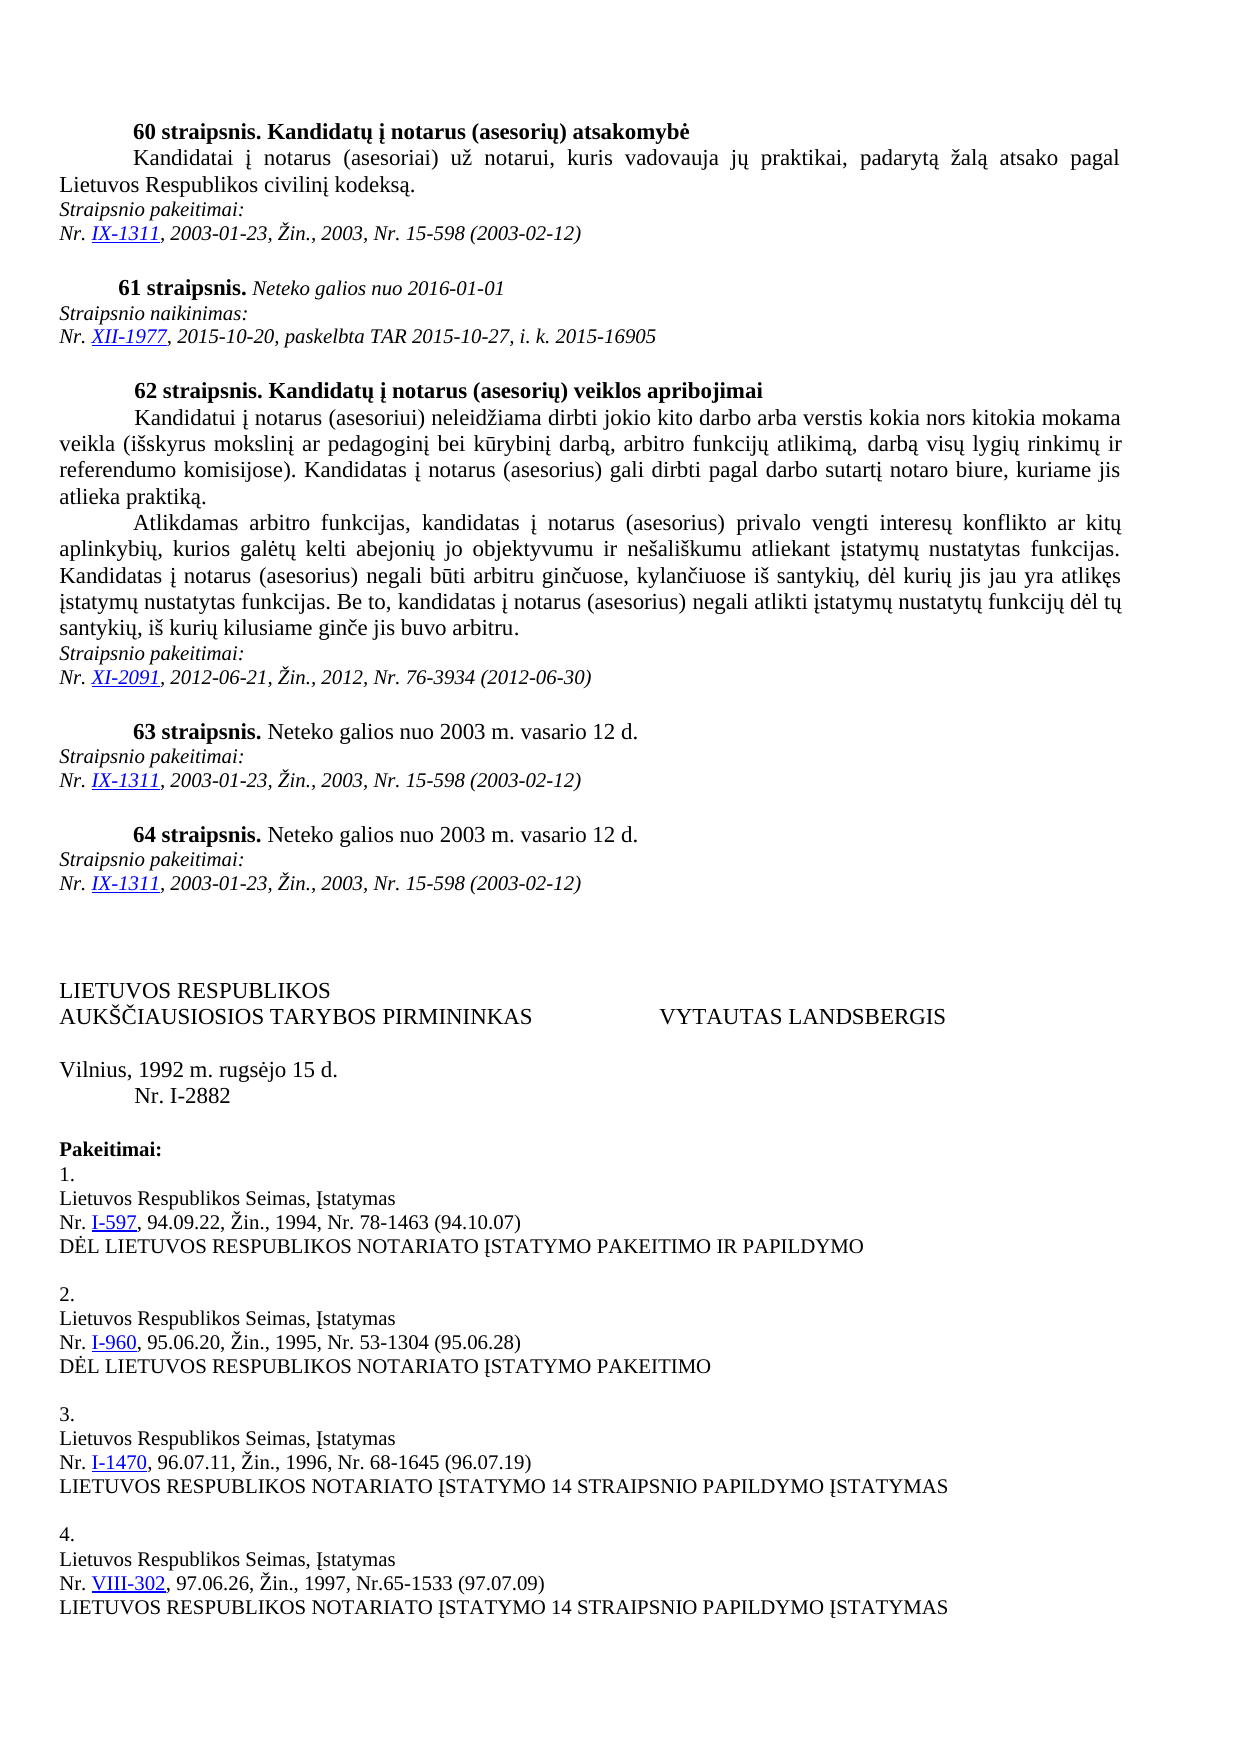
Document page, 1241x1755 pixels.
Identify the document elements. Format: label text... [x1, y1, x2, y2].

text LIETUVOS RESPUBLIKOS [59, 977, 1122, 1003]
text Lietuvos Respublikos Seimas, Įstatymas [59, 1546, 1122, 1571]
text Kandidatai į notarus (asesoriai) už notarui, kuris vadovauja jų praktikai, padarytą žalą atsako pagal Lietuvos Respublikos civilinį kodeksą. [59, 144, 1122, 197]
text Nr. IX-1311, 2003-01-23, Žin., 2003, Nr. 15-598 (2003-02-12) [59, 768, 1122, 792]
text 62 straipsnis. Kandidatų į notarus (asesorių) veiklos apribojimai [59, 377, 1122, 404]
text 64 straipsnis. Neteko galios nuo 2003 m. vasario 12 d. [59, 821, 1122, 847]
text Nr. I-960, 95.06.20, Žin., 1995, Nr. 53-1304 (95.06.28) [59, 1330, 1122, 1354]
text 63 straipsnis. Neteko galios nuo 2003 m. vasario 12 d. [59, 718, 1122, 744]
text Pakeitimai: [59, 1137, 1122, 1161]
text 61 straipsnis. Neteko galios nuo 2016-01-01 [59, 274, 1122, 300]
text Straipsnio pakeitimai: [59, 847, 1122, 871]
text Nr. VIII-302, 97.06.26, Žin., 1997, Nr.65-1533 (97.07.09) [59, 1571, 1122, 1594]
text Nr. IX-1311, 2003-01-23, Žin., 2003, Nr. 15-598 (2003-02-12) [59, 871, 1122, 895]
text LIETUVOS RESPUBLIKOS NOTARIATO ĮSTATYMO 14 STRAIPSNIO PAPILDYMO ĮSTATYMAS [59, 1594, 1122, 1619]
text Nr. I-597, 94.09.22, Žin., 1994, Nr. 78-1463 (94.10.07) [59, 1209, 1122, 1234]
text Lietuvos Respublikos Seimas, Įstatymas [59, 1306, 1122, 1330]
text 1. [59, 1161, 1122, 1186]
text Atlikdamas arbitro funkcijas, kandidatas į notarus (asesorius) privalo vengti interesų konflikto ar kitų aplinkybių, kurios galėtų kelti abejonių jo objektyvumu ir nešališkumu atliekant įstatymų nustatytas funkcijas. Kandidatas į notarus (asesorius) negali būti arbitru ginčuose, kylančiuose iš santykių, dėl kurių jis jau yra atlikęs įstatymų nustatytas funkcijas. Be to, kandidatas į notarus (asesorius) negali atlikti įstatymų nustatytų funkcijų dėl tų santykių, iš kurių kilusiame ginče jis buvo arbitru. [59, 509, 1122, 641]
text 4. [59, 1522, 1122, 1546]
text Vilnius, 1992 m. rugsėjo 15 d. [59, 1056, 1122, 1082]
text Kandidatui į notarus (asesoriui) neleidžiama dirbti jokio kito darbo arba verstis kokia nors kitokia mokama veikla (išskyrus mokslinį ar pedagoginį bei kūrybinį darbą, arbitro funkcijų atlikimą, darbą visų lygių rinkimų ir referendumo komisijose). Kandidatas į notarus (asesorius) gali dirbti pagal darbo sutartį notaro biure, kuriame jis atlieka praktiką. [59, 404, 1122, 509]
text 3. [59, 1402, 1122, 1426]
text Lietuvos Respublikos Seimas, Įstatymas [59, 1186, 1122, 1209]
text DĖL LIETUVOS RESPUBLIKOS NOTARIATO ĮSTATYMO PAKEITIMO [59, 1354, 1122, 1378]
text Lietuvos Respublikos Seimas, Įstatymas [59, 1426, 1122, 1450]
text Nr. XI-2091, 2012-06-21, Žin., 2012, Nr. 76-3934 (2012-06-30) [59, 665, 1122, 689]
text Nr. I-1470, 96.07.11, Žin., 1996, Nr. 68-1645 (96.07.19) [59, 1450, 1122, 1474]
text Nr. XII-1977, 2015-10-20, paskelbta TAR 2015-10-27, i. k. 2015-16905 [59, 324, 1122, 348]
text LIETUVOS RESPUBLIKOS NOTARIATO ĮSTATYMO 14 STRAIPSNIO PAPILDYMO ĮSTATYMAS [59, 1474, 1122, 1498]
text Straipsnio pakeitimai: [59, 744, 1122, 768]
text Nr. IX-1311, 2003-01-23, Žin., 2003, Nr. 15-598 (2003-02-12) [59, 221, 1122, 245]
text Straipsnio pakeitimai: [59, 197, 1122, 221]
text DĖL LIETUVOS RESPUBLIKOS NOTARIATO ĮSTATYMO PAKEITIMO IR PAPILDYMO [59, 1234, 1122, 1258]
text Straipsnio pakeitimai: [59, 641, 1122, 665]
text 60 straipsnis. Kandidatų į notarus (asesorių) atsakomybė [59, 118, 1122, 144]
text AUKŠČIAUSIOSIOS TARYBOS PIRMININKAS VYTAUTAS LANDSBERGIS [59, 1003, 1122, 1029]
text 2. [59, 1282, 1122, 1306]
text Nr. I-2882 [59, 1082, 1122, 1109]
text Straipsnio naikinimas: [59, 300, 1122, 324]
